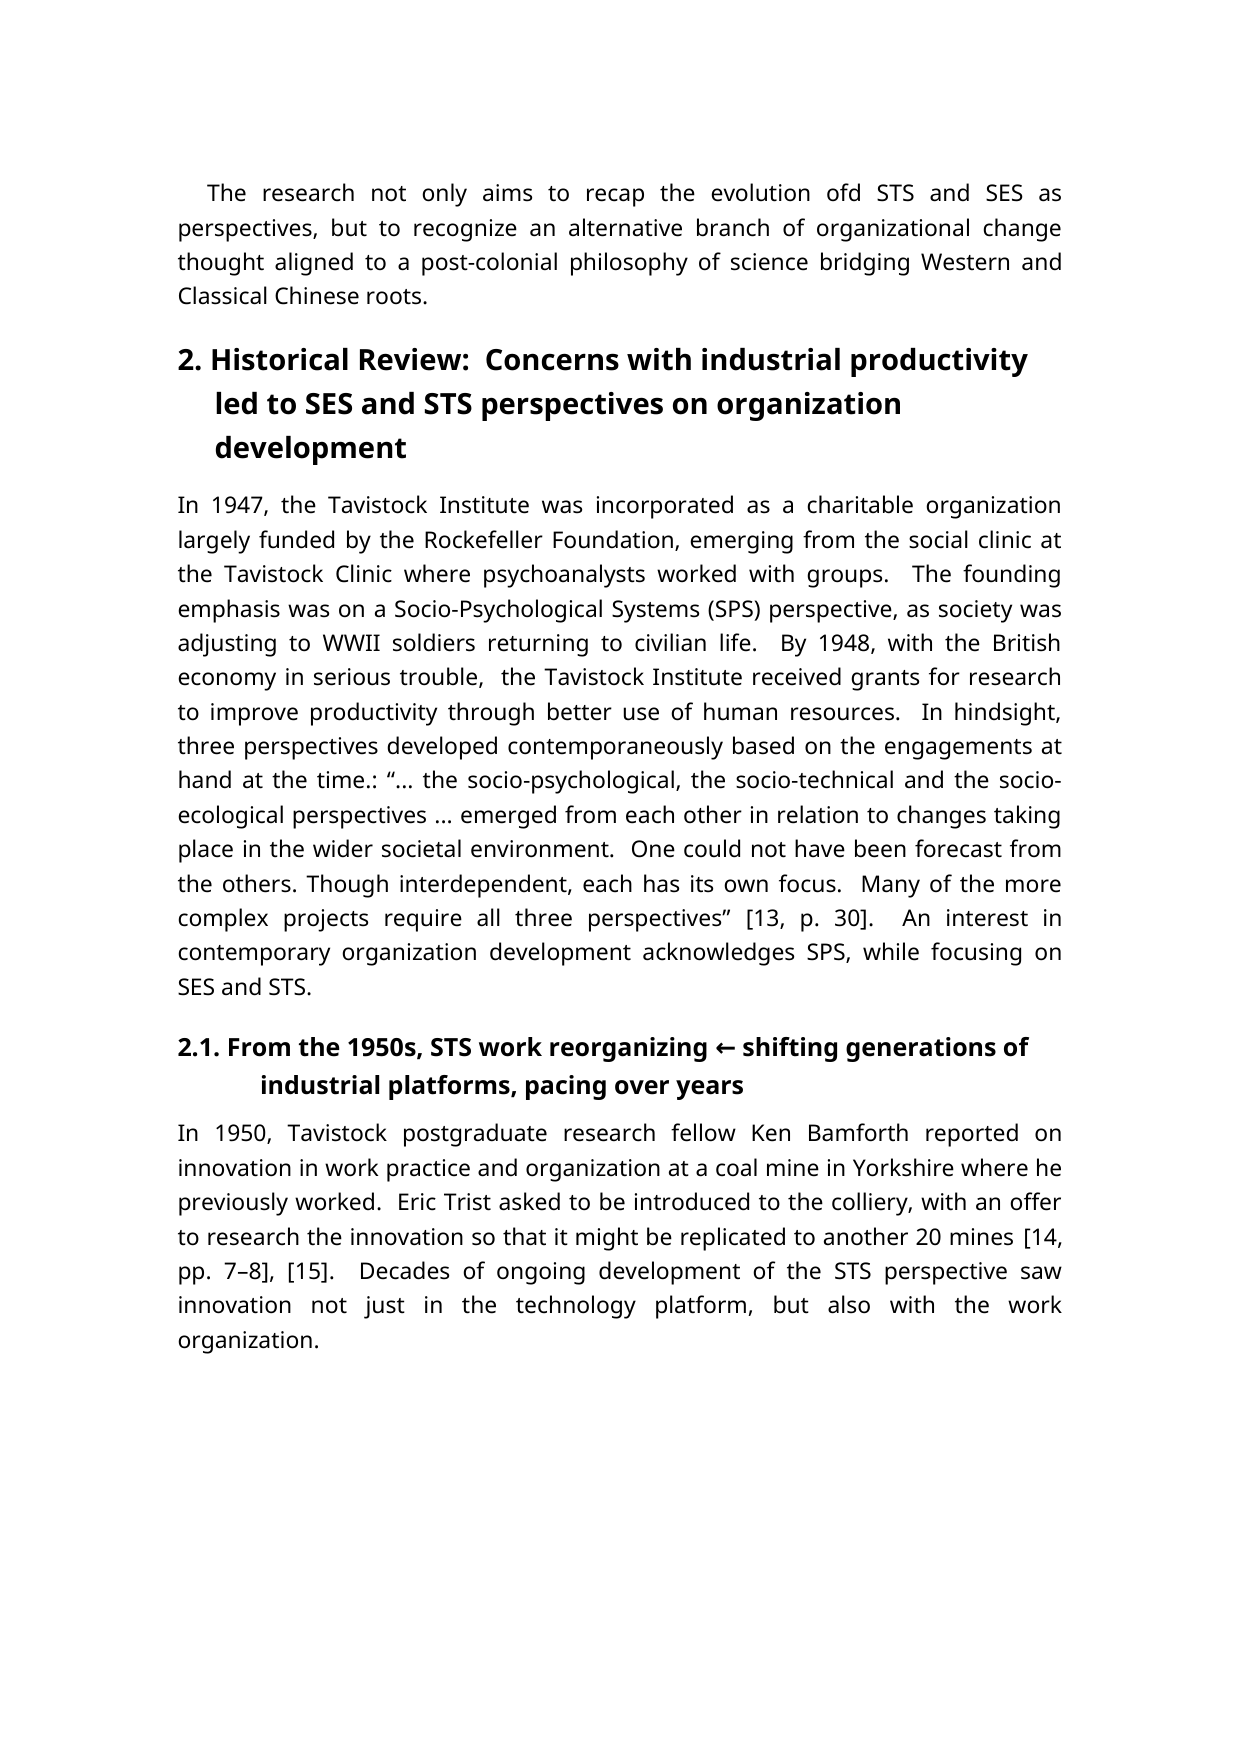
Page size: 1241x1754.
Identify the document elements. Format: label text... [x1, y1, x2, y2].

text In 1947, the Tavistock Institute was incorporated as a charitable organization largely funded by the Rockefeller Foundation, emerging from the social clinic at the Tavistock Clinic where psychoanalysts worked with groups. The founding emphasis was on a Socio-Psychological Systems (SPS) perspective, as society was adjusting to WWII soldiers returning to civilian life. By 1948, with the British economy in serious trouble, the Tavistock Institute received grants for research to improve productivity through better use of human resources. In hindsight, three perspectives developed contemporaneously based on the engagements at hand at the time.: “... the socio-psychological, the socio-technical and the socio-ecological perspectives ... emerged from each other in relation to changes taking place in the wider societal environment. One could not have been forecast from the others. Though interdependent, each has its own focus. Many of the more complex projects require all three perspectives” [13, p. 30]. An interest in contemporary organization development acknowledges SPS, while focusing on SES and STS. [177, 489, 1063, 1002]
subtitle From the 1950s, STS work reorganizing ← shifting generations of industrial platforms, pacing over years [177, 1030, 1063, 1101]
text The research not only aims to recap the evolution ofd STS and SES as perspectives, but to recognize an alternative branch of organizational change thought aligned to a post-colonial philosophy of science bridging Western and Classical Chinese roots. [177, 177, 1063, 312]
subtitle Historical Review: Concerns with industrial productivity led to SES and STS perspectives on organization development [177, 340, 1063, 467]
text In 1950, Tavistock postgraduate research fellow Ken Bamforth reported on innovation in work practice and organization at a coal mine in Yorkshire where he previously worked. Eric Trist asked to be introduced to the colliery, with an offer to research the innovation so that it might be replicated to another 20 mines [14, pp. 7–8], [15]. Decades of ongoing development of the STS perspective saw innovation not just in the technology platform, but also with the work organization. [177, 1117, 1063, 1355]
